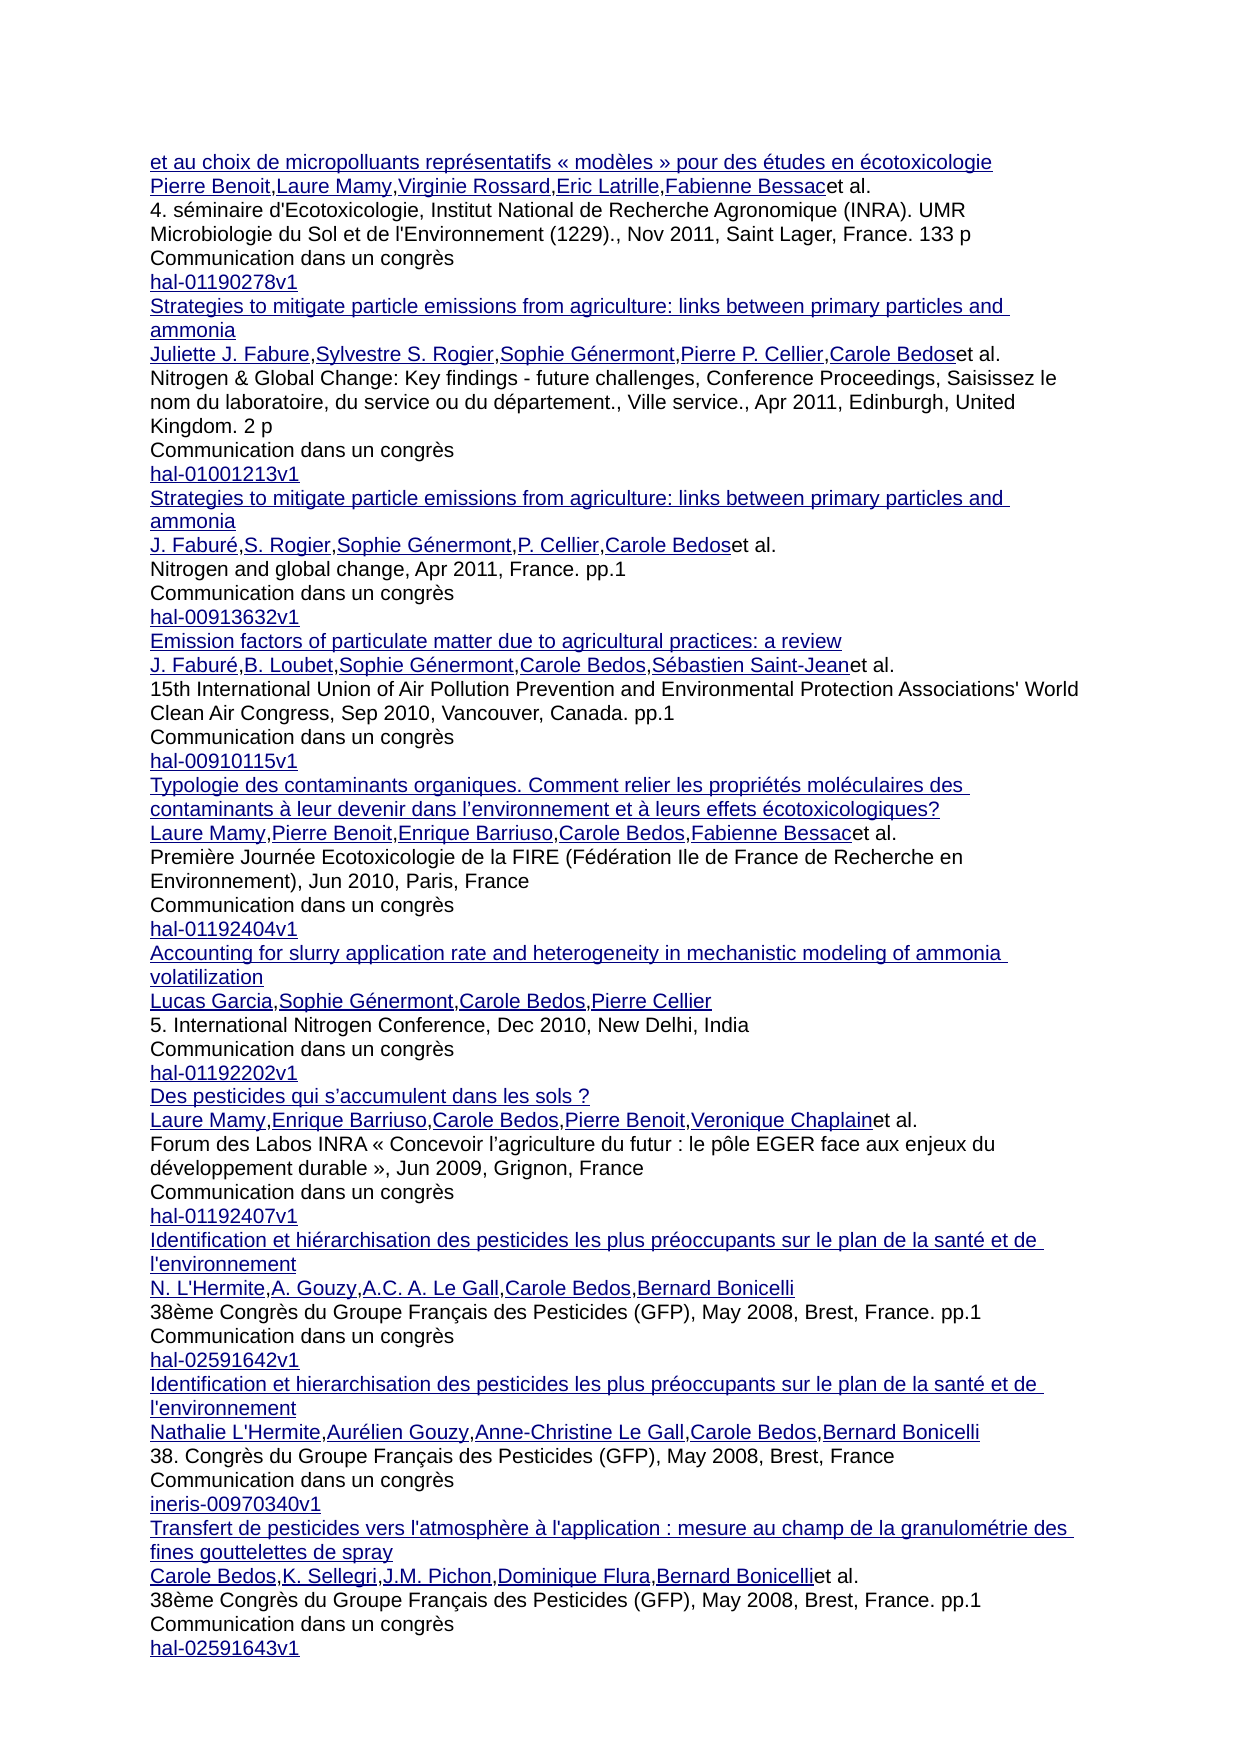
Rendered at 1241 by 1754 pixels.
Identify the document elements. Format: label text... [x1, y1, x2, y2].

table_cell Accounting for slurry application rate and heterogeneity in mechanistic modeling of ammonia volatilization Lucas Garcia,Sophie Génermont,Carole Bedos,Pierre Cellier 5. International Nitrogen Conference, Dec 2010, New Delhi, India Communication dans un congrès hal-01192202v1 [150, 941, 1090, 1084]
table_cell Identification et hierarchisation des pesticides les plus préoccupants sur le plan de la santé et de l'environnement Nathalie L'Hermite,Aurélien Gouzy,Anne-Christine Le Gall,Carole Bedos,Bernard Bonicelli 38. Congrès du Groupe Français des Pesticides (GFP), May 2008, Brest, France Communication dans un congrès ineris-00970340v1 [150, 1372, 1090, 1516]
table_cell Transfert de pesticides vers l'atmosphère à l'application : mesure au champ de la granulométrie des fines gouttelettes de spray Carole Bedos,K. Sellegri,J.M. Pichon,Dominique Flura,Bernard Bonicelliet al. 38ème Congrès du Groupe Français des Pesticides (GFP), May 2008, Brest, France. pp.1 Communication dans un congrès hal-02591643v1 [150, 1516, 1090, 1659]
table_cell Strategies to mitigate particle emissions from agriculture: links between primary particles and ammonia J. Faburé,S. Rogier,Sophie Génermont,P. Cellier,Carole Bedoset al. Nitrogen and global change, Apr 2011, France. pp.1 Communication dans un congrès hal-00913632v1 [150, 485, 1090, 629]
table_cell Emission factors of particulate matter due to agricultural practices: a review J. Faburé,B. Loubet,Sophie Génermont,Carole Bedos,Sébastien Saint-Jeanet al. 15th International Union of Air Pollution Prevention and Environmental Protection Associations' World Clean Air Congress, Sep 2010, Vancouver, Canada. pp.1 Communication dans un congrès hal-00910115v1 [150, 629, 1090, 773]
table_cell Des pesticides qui s’accumulent dans les sols ? Laure Mamy,Enrique Barriuso,Carole Bedos,Pierre Benoit,Veronique Chaplainet al. Forum des Labos INRA « Concevoir l’agriculture du futur : le pôle EGER face aux enjeux du développement durable », Jun 2009, Grignon, France Communication dans un congrès hal-01192407v1 [150, 1084, 1090, 1228]
table_cell et au choix de micropolluants représentatifs « modèles » pour des études en écotoxicologie Pierre Benoit,Laure Mamy,Virginie Rossard,Eric Latrille,Fabienne Bessacet al. 4. séminaire d'Ecotoxicologie, Institut National de Recherche Agronomique (INRA). UMR Microbiologie du Sol et de l'Environnement (1229)., Nov 2011, Saint Lager, France. 133 p Communication dans un congrès hal-01190278v1 [150, 150, 1090, 294]
table_cell Strategies to mitigate particle emissions from agriculture: links between primary particles and ammonia Juliette J. Fabure,Sylvestre S. Rogier,Sophie Génermont,Pierre P. Cellier,Carole Bedoset al. Nitrogen & Global Change: Key findings - future challenges, Conference Proceedings, Saisissez le nom du laboratoire, du service ou du département., Ville service., Apr 2011, Edinburgh, United Kingdom. 2 p Communication dans un congrès hal-01001213v1 [150, 294, 1090, 485]
table_cell Typologie des contaminants organiques. Comment relier les propriétés moléculaires des contaminants à leur devenir dans l’environnement et à leurs effets écotoxicologiques? Laure Mamy,Pierre Benoit,Enrique Barriuso,Carole Bedos,Fabienne Bessacet al. Première Journée Ecotoxicologie de la FIRE (Fédération Ile de France de Recherche en Environnement), Jun 2010, Paris, France Communication dans un congrès hal-01192404v1 [150, 773, 1090, 941]
table_cell Identification et hiérarchisation des pesticides les plus préoccupants sur le plan de la santé et de l'environnement N. L'Hermite,A. Gouzy,A.C. A. Le Gall,Carole Bedos,Bernard Bonicelli 38ème Congrès du Groupe Français des Pesticides (GFP), May 2008, Brest, France. pp.1 Communication dans un congrès hal-02591642v1 [150, 1228, 1090, 1372]
